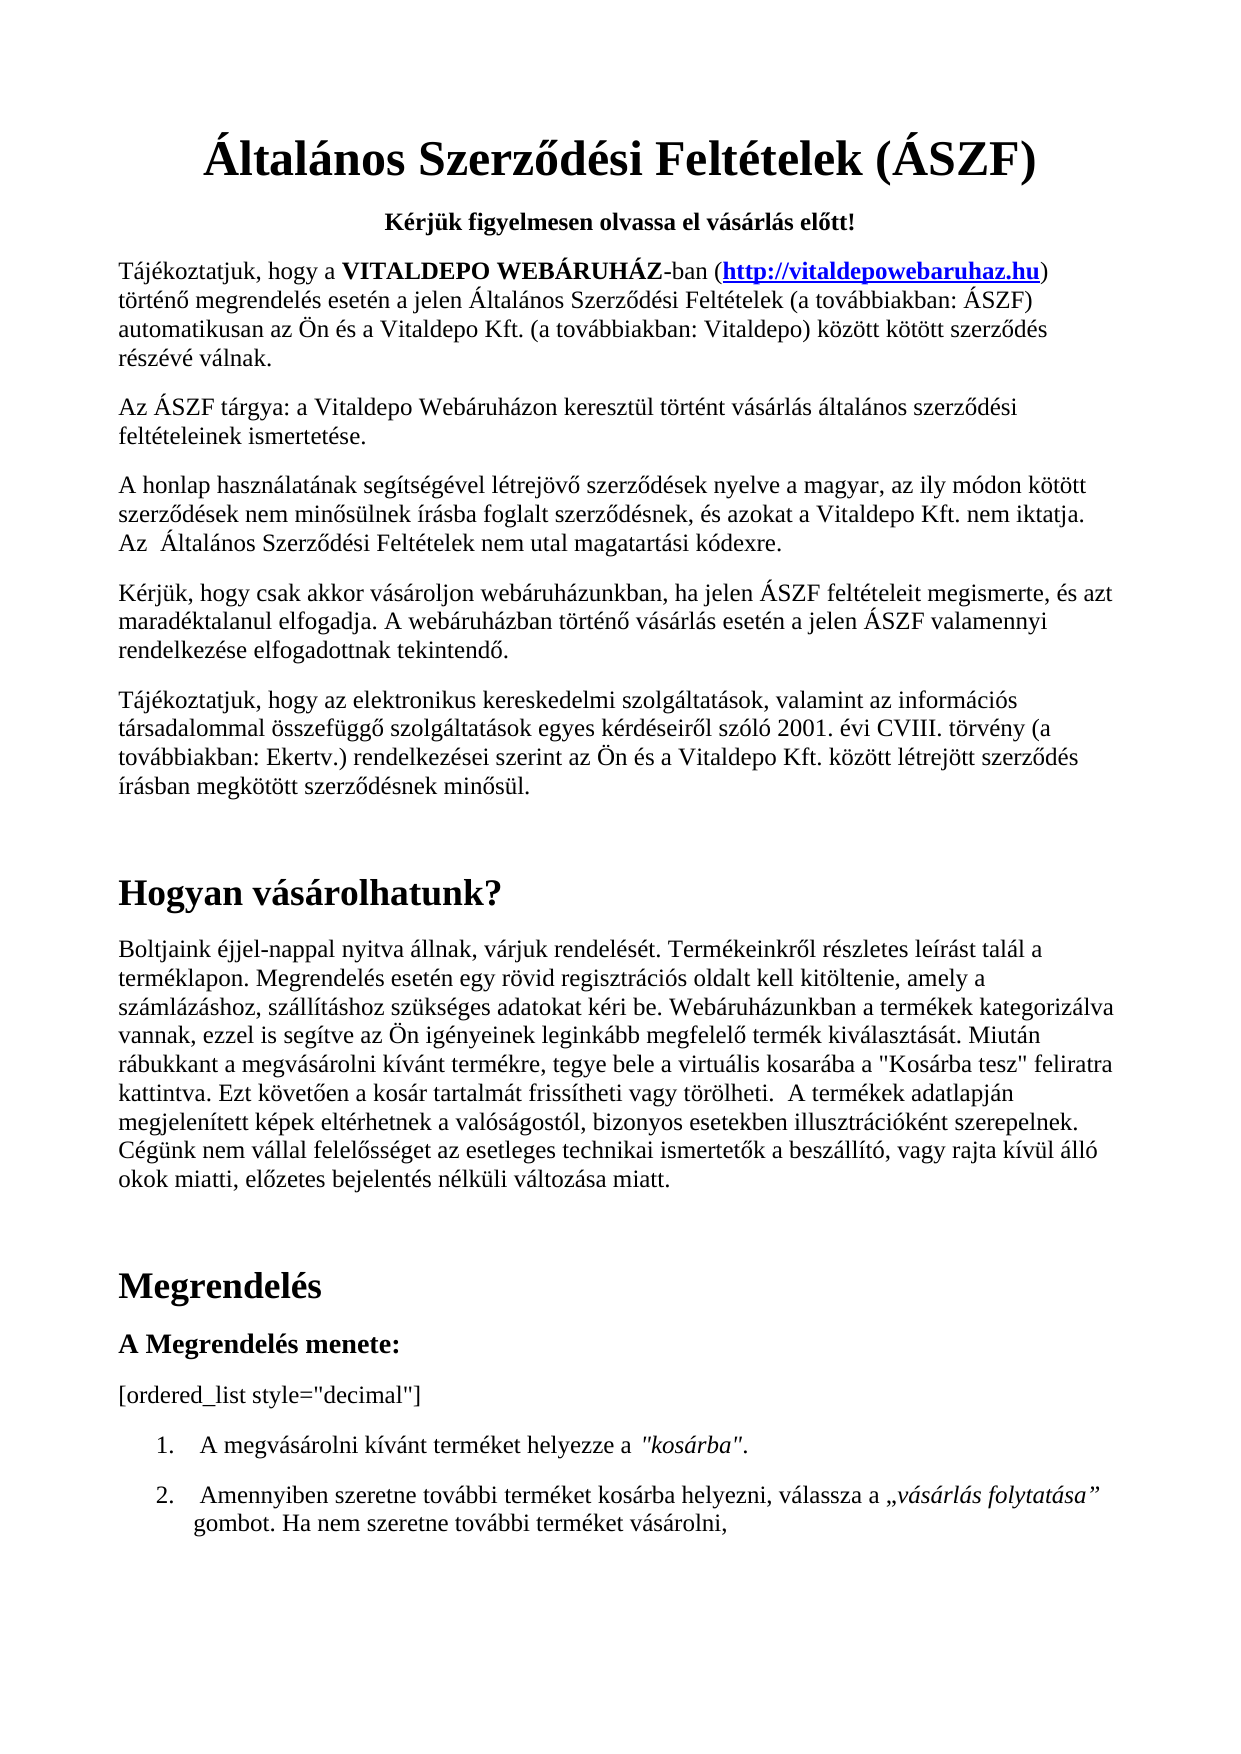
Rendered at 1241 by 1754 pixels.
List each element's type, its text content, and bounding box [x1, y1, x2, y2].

text Tájékoztatjuk, hogy a VITALDEPO WEBÁRUHÁZ-ban (http://vitaldepowebaruhaz.hu) történő megrendelés esetén a jelen Általános Szerződési Feltételek (a továbbiakban: ÁSZF) automatikusan az Ön és a Vitaldepo Kft. (a továbbiakban: Vitaldepo) között kötött szerződés részévé válnak. [118, 256, 1122, 371]
list Amennyiben szeretne további terméket kosárba helyezni, válassza a „vásárlás folytatása” gombot. Ha nem szeretne további terméket vásárolni, [156, 1480, 1122, 1537]
text [ordered_list style="decimal"] [118, 1381, 1122, 1409]
text Tájékoztatjuk, hogy az elektronikus kereskedelmi szolgáltatások, valamint az információs társadalommal összefüggő szolgáltatások egyes kérdéseiről szóló 2001. évi CVIII. törvény (a továbbiakban: Ekertv.) rendelkezései szerint az Ön és a Vitaldepo Kft. között létrejött szerződés írásban megkötött szerződésnek minősül. [118, 685, 1122, 800]
text Megrendelés [118, 1263, 1122, 1306]
text A honlap használatának segítségével létrejövő szerződések nyelve a magyar, az ily módon kötött szerződések nem minősülnek írásba foglalt szerződésnek, és azokat a Vitaldepo Kft. nem iktatja. Az Általános Szerződési Feltételek nem utal magatartási kódexre. [118, 471, 1122, 557]
list A megvásárolni kívánt terméket helyezze a "kosárba". [156, 1430, 1122, 1459]
text Az ÁSZF tárgya: a Vitaldepo Webáruházon keresztül történt vásárlás általános szerződési feltételeinek ismertetése. [118, 392, 1122, 450]
text Kérjük figyelmesen olvassa el vásárlás előtt! [118, 207, 1122, 236]
text Kérjük, hogy csak akkor vásároljon webáruházunkban, ha jelen ÁSZF feltételeit megismerte, és azt maradéktalanul elfogadja. A webáruházban történő vásárlás esetén a jelen ÁSZF valamennyi rendelkezése elfogadottnak tekintendő. [118, 578, 1122, 664]
text Általános Szerződési Feltételek (ÁSZF) [118, 128, 1122, 186]
text A Megrendelés menete: [118, 1327, 1122, 1360]
text Boltjaink éjjel-nappal nyitva állnak, várjuk rendelését. Termékeinkről részletes leírást talál a terméklapon. Megrendelés esetén egy rövid regisztrációs oldalt kell kitöltenie, amely a számlázáshoz, szállításhoz szükséges adatokat kéri be. Webáruházunkban a termékek kategorizálva vannak, ezzel is segítve az Ön igényeinek leginkább megfelelő termék kiválasztását. Miután rábukkant a megvásárolni kívánt termékre, tegye bele a virtuális kosarába a "Kosárba tesz" feliratra kattintva. Ezt követően a kosár tartalmát frissítheti vagy törölheti. A termékek adatlapján megjelenített képek eltérhetnek a valóságostól, bizonyos esetekben illusztrációként szerepelnek. Cégünk nem vállal felelősséget az esetleges technikai ismertetők a beszállító, vagy rajta kívül álló okok miatti, előzetes bejelentés nélküli változása miatt. [118, 934, 1122, 1193]
text Hogyan vásárolhatunk? [118, 870, 1122, 913]
